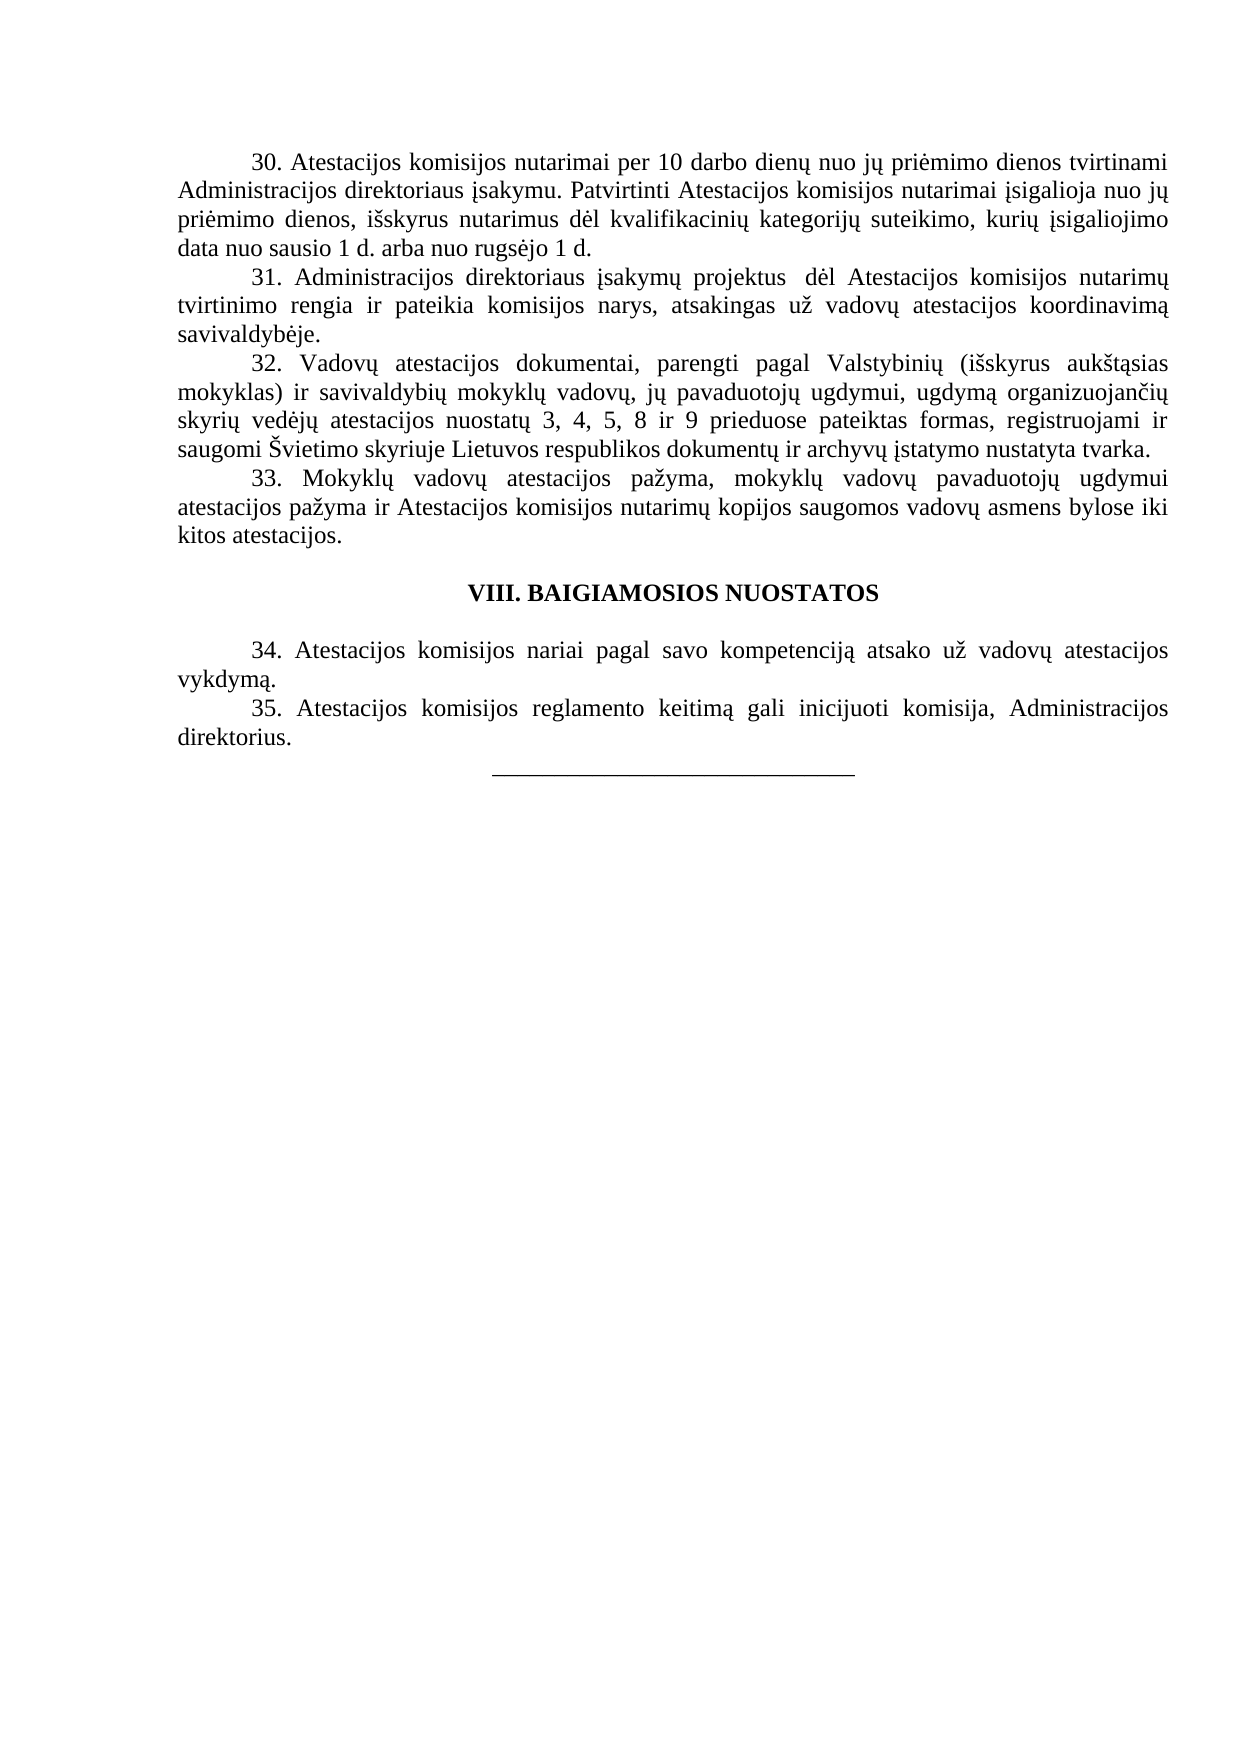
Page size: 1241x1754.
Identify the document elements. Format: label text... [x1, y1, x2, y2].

text 32. Vadovų atestacijos dokumentai, parengti pagal Valstybinių (išskyrus aukštąsias mokyklas) ir savivaldybių mokyklų vadovų, jų pavaduotojų ugdymui, ugdymą organizuojančių skyrių vedėjų atestacijos nuostatų 3, 4, 5, 8 ir 9 prieduose pateiktas formas, registruojami ir saugomi Švietimo skyriuje Lietuvos respublikos dokumentų ir archyvų įstatymo nustatyta tvarka. [177, 348, 1169, 463]
text _____________________________ [177, 751, 1169, 779]
text 31. Administracijos direktoriaus įsakymų projektus dėl Atestacijos komisijos nutarimų tvirtinimo rengia ir pateikia komisijos narys, atsakingas už vadovų atestacijos koordinavimą savivaldybėje. [177, 262, 1169, 348]
text 30. Atestacijos komisijos nutarimai per 10 darbo dienų nuo jų priėmimo dienos tvirtinami Administracijos direktoriaus įsakymu. Patvirtinti Atestacijos komisijos nutarimai įsigalioja nuo jų priėmimo dienos, išskyrus nutarimus dėl kvalifikacinių kategorijų suteikimo, kurių įsigaliojimo data nuo sausio 1 d. arba nuo rugsėjo 1 d. [177, 147, 1169, 262]
text VIII. BAIGIAMOSIOS NUOSTATOS [177, 578, 1169, 607]
text 35. Atestacijos komisijos reglamento keitimą gali inicijuoti komisija, Administracijos direktorius. [177, 693, 1169, 751]
text 33. Mokyklų vadovų atestacijos pažyma, mokyklų vadovų pavaduotojų ugdymui atestacijos pažyma ir Atestacijos komisijos nutarimų kopijos saugomos vadovų asmens bylose iki kitos atestacijos. [177, 463, 1169, 549]
text 34. Atestacijos komisijos nariai pagal savo kompetenciją atsako už vadovų atestacijos vykdymą. [177, 636, 1169, 693]
